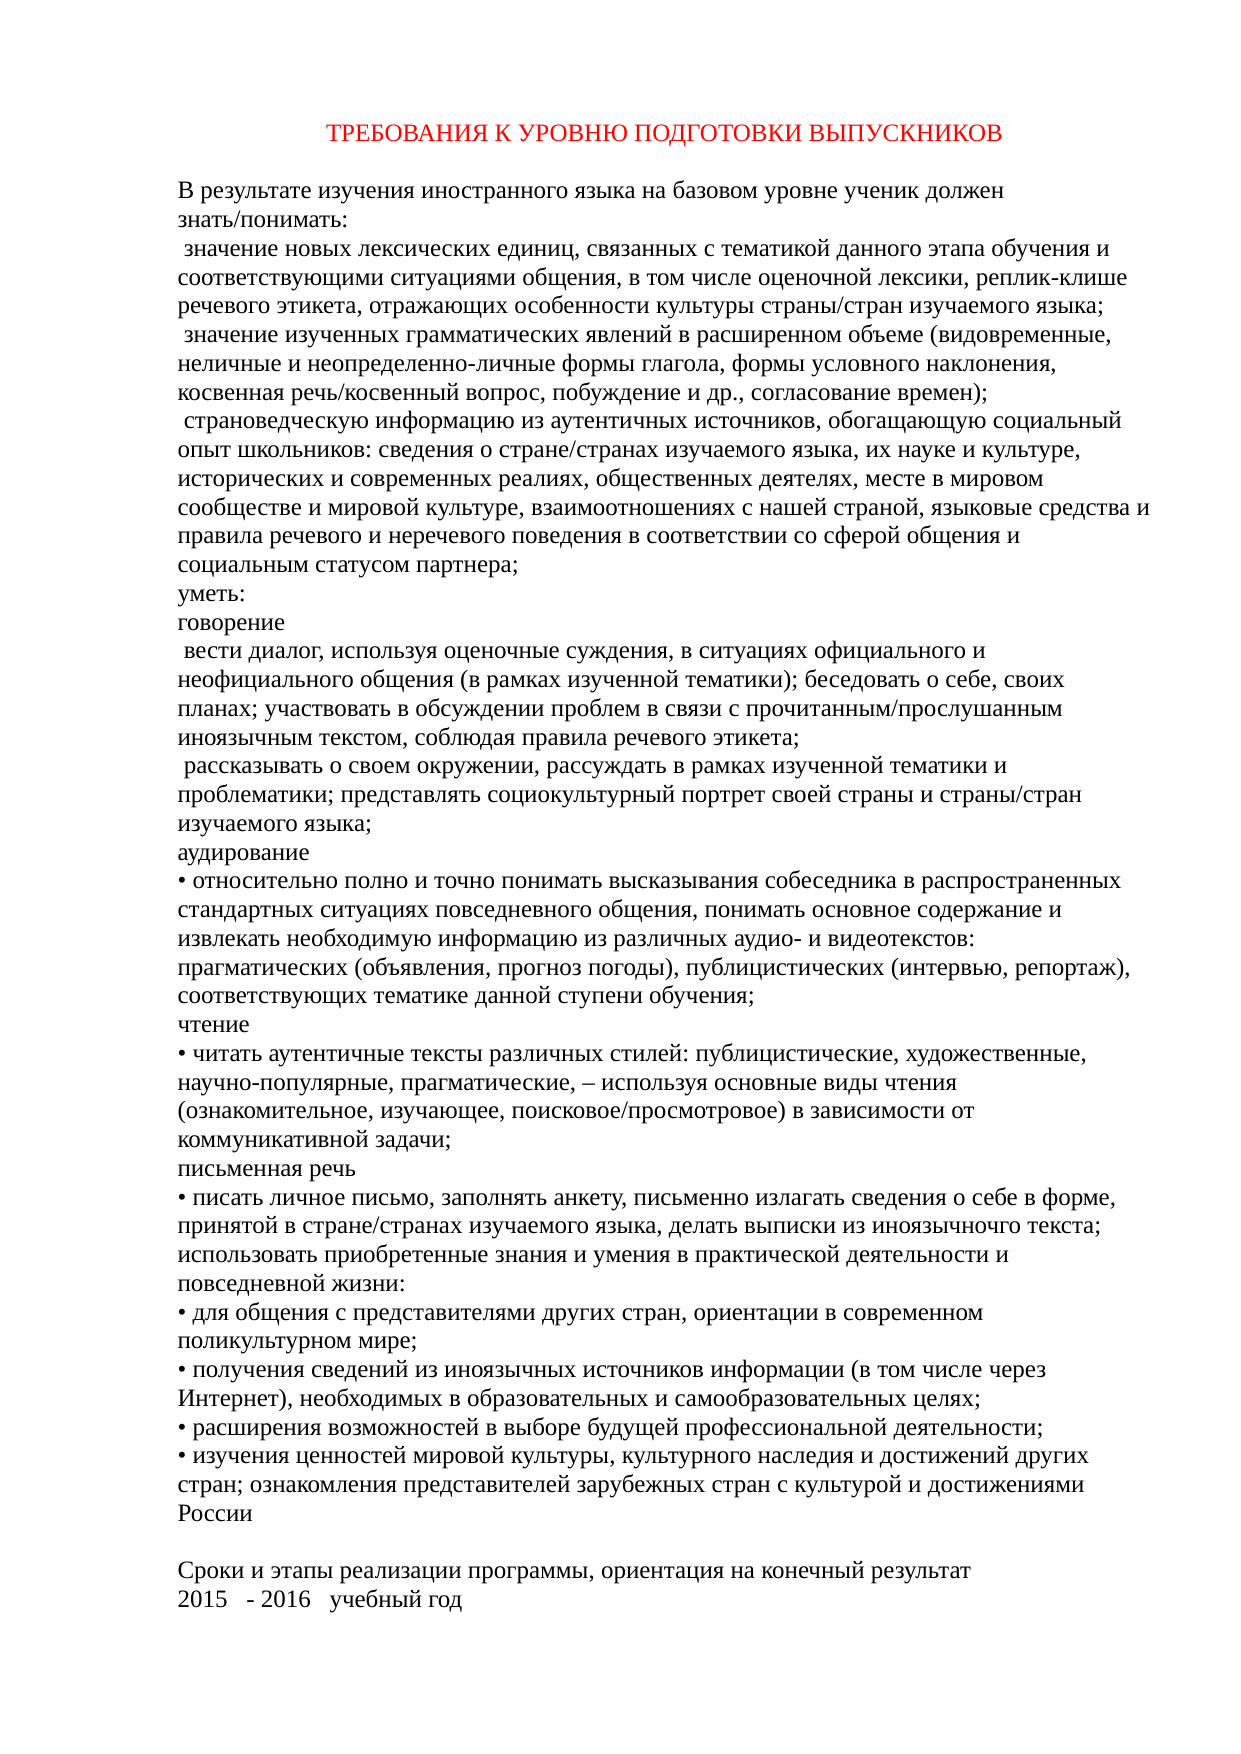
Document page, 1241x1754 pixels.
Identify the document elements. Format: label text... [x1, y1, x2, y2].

text ТРЕБОВАНИЯ К УРОВНЮ ПОДГОТОВКИ ВЫПУСКНИКОВ [177, 118, 1152, 147]
text страноведческую информацию из аутентичных источников, обогащающую социальный опыт школьников: сведения о стране/странах изучаемого языка, их науке и культуре, исторических и современных реалиях, общественных деятелях, месте в мировом сообществе и мировой культуре, взаимоотношениях с нашей страной, языковые средства и правила речевого и неречевого поведения в соответствии со сферой общения и социальным статусом партнера; [177, 406, 1152, 578]
text говорение [177, 607, 1152, 636]
text письменная речь [177, 1153, 1152, 1182]
text • расширения возможностей в выборе будущей профессиональной деятельности; [177, 1412, 1152, 1441]
text • изучения ценностей мировой культуры, культурного наследия и достижений других стран; ознакомления представителей зарубежных стран с культурой и достижениями России [177, 1441, 1152, 1527]
text знать/понимать: [177, 204, 1152, 233]
text 2015 - 2016 учебный год [177, 1584, 1152, 1613]
text аудирование [177, 837, 1152, 866]
text значение новых лексических единиц, связанных с тематикой данного этапа обучения и соответствующими ситуациями общения, в том числе оценочной лексики, реплик-клише речевого этикета, отражающих особенности культуры страны/стран изучаемого языка; [177, 233, 1152, 319]
text • для общения с представителями других стран, ориентации в современном поликультурном мире; [177, 1297, 1152, 1354]
text использовать приобретенные знания и умения в практической деятельности и повседневной жизни: [177, 1239, 1152, 1297]
text • писать личное письмо, заполнять анкету, письменно излагать сведения о себе в форме, принятой в стране/странах изучаемого языка, делать выписки из иноязычночго текста; [177, 1182, 1152, 1239]
text Сроки и этапы реализации программы, ориентация на конечный результат [177, 1556, 1152, 1584]
text • получения сведений из иноязычных источников информации (в том числе через Интернет), необходимых в образовательных и самообразовательных целях; [177, 1354, 1152, 1412]
text чтение [177, 1009, 1152, 1038]
text рассказывать о своем окружении, рассуждать в рамках изученной тематики и проблематики; представлять социокультурный портрет своей страны и страны/стран изучаемого языка; [177, 751, 1152, 837]
text • читать аутентичные тексты различных стилей: публицистические, художественные, научно-популярные, прагматические, – используя основные виды чтения (ознакомительное, изучающее, поисковое/просмотровое) в зависимости от коммуникативной задачи; [177, 1038, 1152, 1153]
text уметь: [177, 578, 1152, 607]
text В результате изучения иностранного языка на базовом уровне ученик должен [177, 176, 1152, 204]
text значение изученных грамматических явлений в расширенном объеме (видовременные, неличные и неопределенно-личные формы глагола, формы условного наклонения, косвенная речь/косвенный вопрос, побуждение и др., согласование времен); [177, 319, 1152, 406]
text • относительно полно и точно понимать высказывания собеседника в распространенных стандартных ситуациях повседневного общения, понимать основное содержание и извлекать необходимую информацию из различных аудио- и видеотекстов: прагматических (объявления, прогноз погоды), публицистических (интервью, репортаж), соответствующих тематике данной ступени обучения; [177, 866, 1152, 1009]
text вести диалог, используя оценочные суждения, в ситуациях официального и неофициального общения (в рамках изученной тематики); беседовать о себе, своих планах; участвовать в обсуждении проблем в связи с прочитанным/прослушанным иноязычным текстом, соблюдая правила речевого этикета; [177, 636, 1152, 751]
